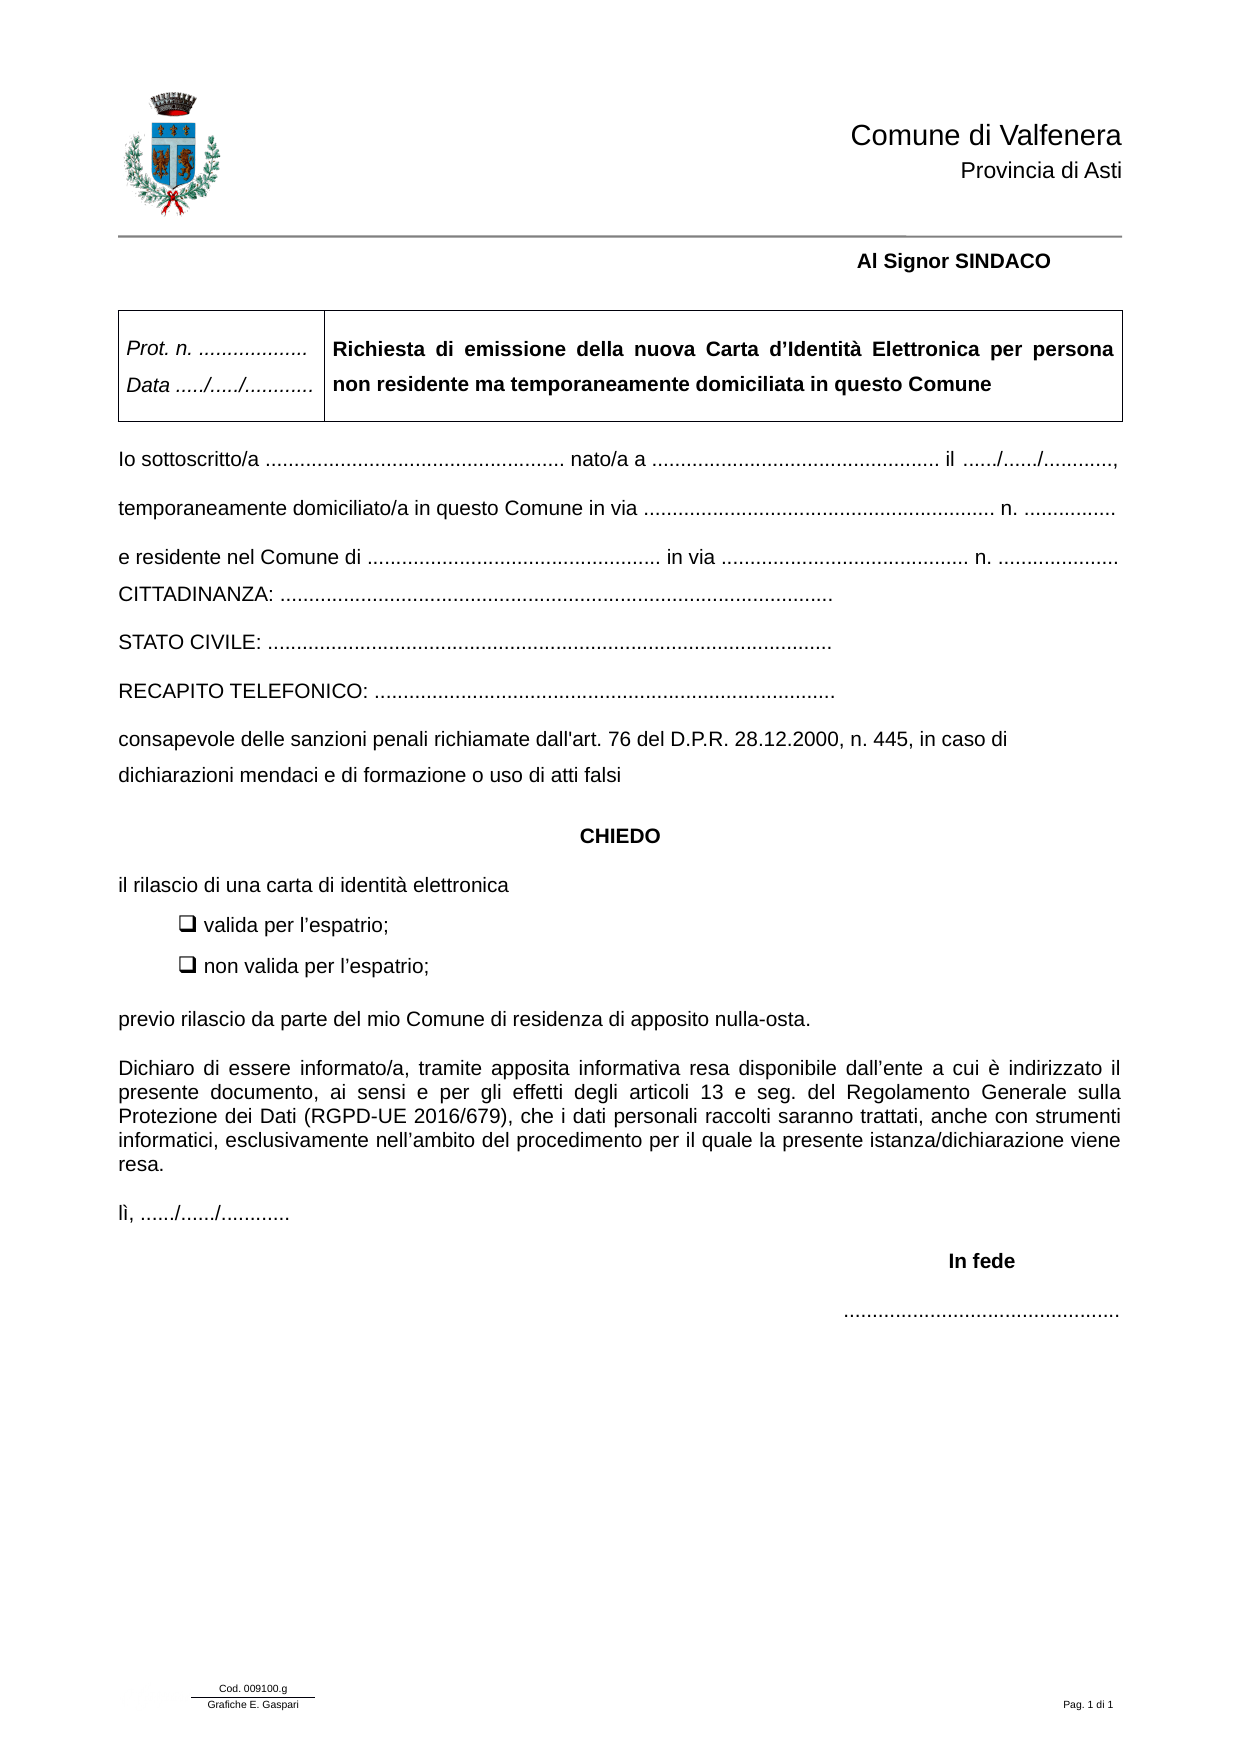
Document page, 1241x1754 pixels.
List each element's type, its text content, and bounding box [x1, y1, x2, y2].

text e residente nel Comune di ................................................... in via ........................................... n. ..................... [118, 545, 1122, 569]
text RECAPITO TELEFONICO: ................................................................................ [118, 678, 1122, 702]
text il rilascio di una carta di identità elettronica [118, 873, 1122, 897]
text Dichiaro di essere informato/a, tramite apposita informativa resa disponibile dall’ente a cui è indirizzato il presente documento, ai sensi e per gli effetti degli articoli 13 e seg. del Regolamento Generale sulla Protezione dei Dati (RGPD-UE 2016/679), che i dati personali raccolti saranno trattati, anche con strumenti informatici, esclusivamente nell’ambito del procedimento per il quale la presente istanza/dichiarazione viene resa. [118, 1056, 1122, 1175]
text Comune di Valfenera [224, 118, 1122, 152]
text In fede [118, 1249, 1122, 1273]
text temporaneamente domiciliato/a in questo Comune in via ............................................................. n. ................ [118, 496, 1122, 520]
text consapevole delle sanzioni penali richiamate dall'art. 76 del D.P.R. 28.12.2000, n. 445, in caso di dichiarazioni mendaci e di formazione o uso di atti falsi [118, 727, 1122, 787]
picture [122, 87, 224, 219]
table_header Richiesta di emissione della nuova Carta d’Identità Elettronica per persona non residente ma temporaneamente domiciliata in questo Comune [325, 311, 1122, 421]
text CHIEDO [118, 824, 1122, 848]
text STATO CIVILE: .................................................................................................. [118, 630, 1122, 654]
text previo rilascio da parte del mio Comune di residenza di apposito nulla-osta. [118, 1007, 1122, 1031]
text CITTADINANZA: ................................................................................................ [118, 582, 1122, 606]
text ................................................ [118, 1298, 1122, 1322]
text Io sottoscritto/a .................................................... nato/a a .................................................. il ....../....../............, [118, 447, 1122, 471]
text Al Signor SINDACO [857, 249, 1122, 273]
text  valida per l’espatrio; [177, 913, 1122, 937]
text lì, ....../....../............ [118, 1200, 1122, 1224]
text  non valida per l’espatrio; [177, 953, 1122, 978]
table_header Prot. n. ................... Data ...../...../............ [119, 311, 324, 421]
text Provincia di Asti [224, 157, 1122, 183]
